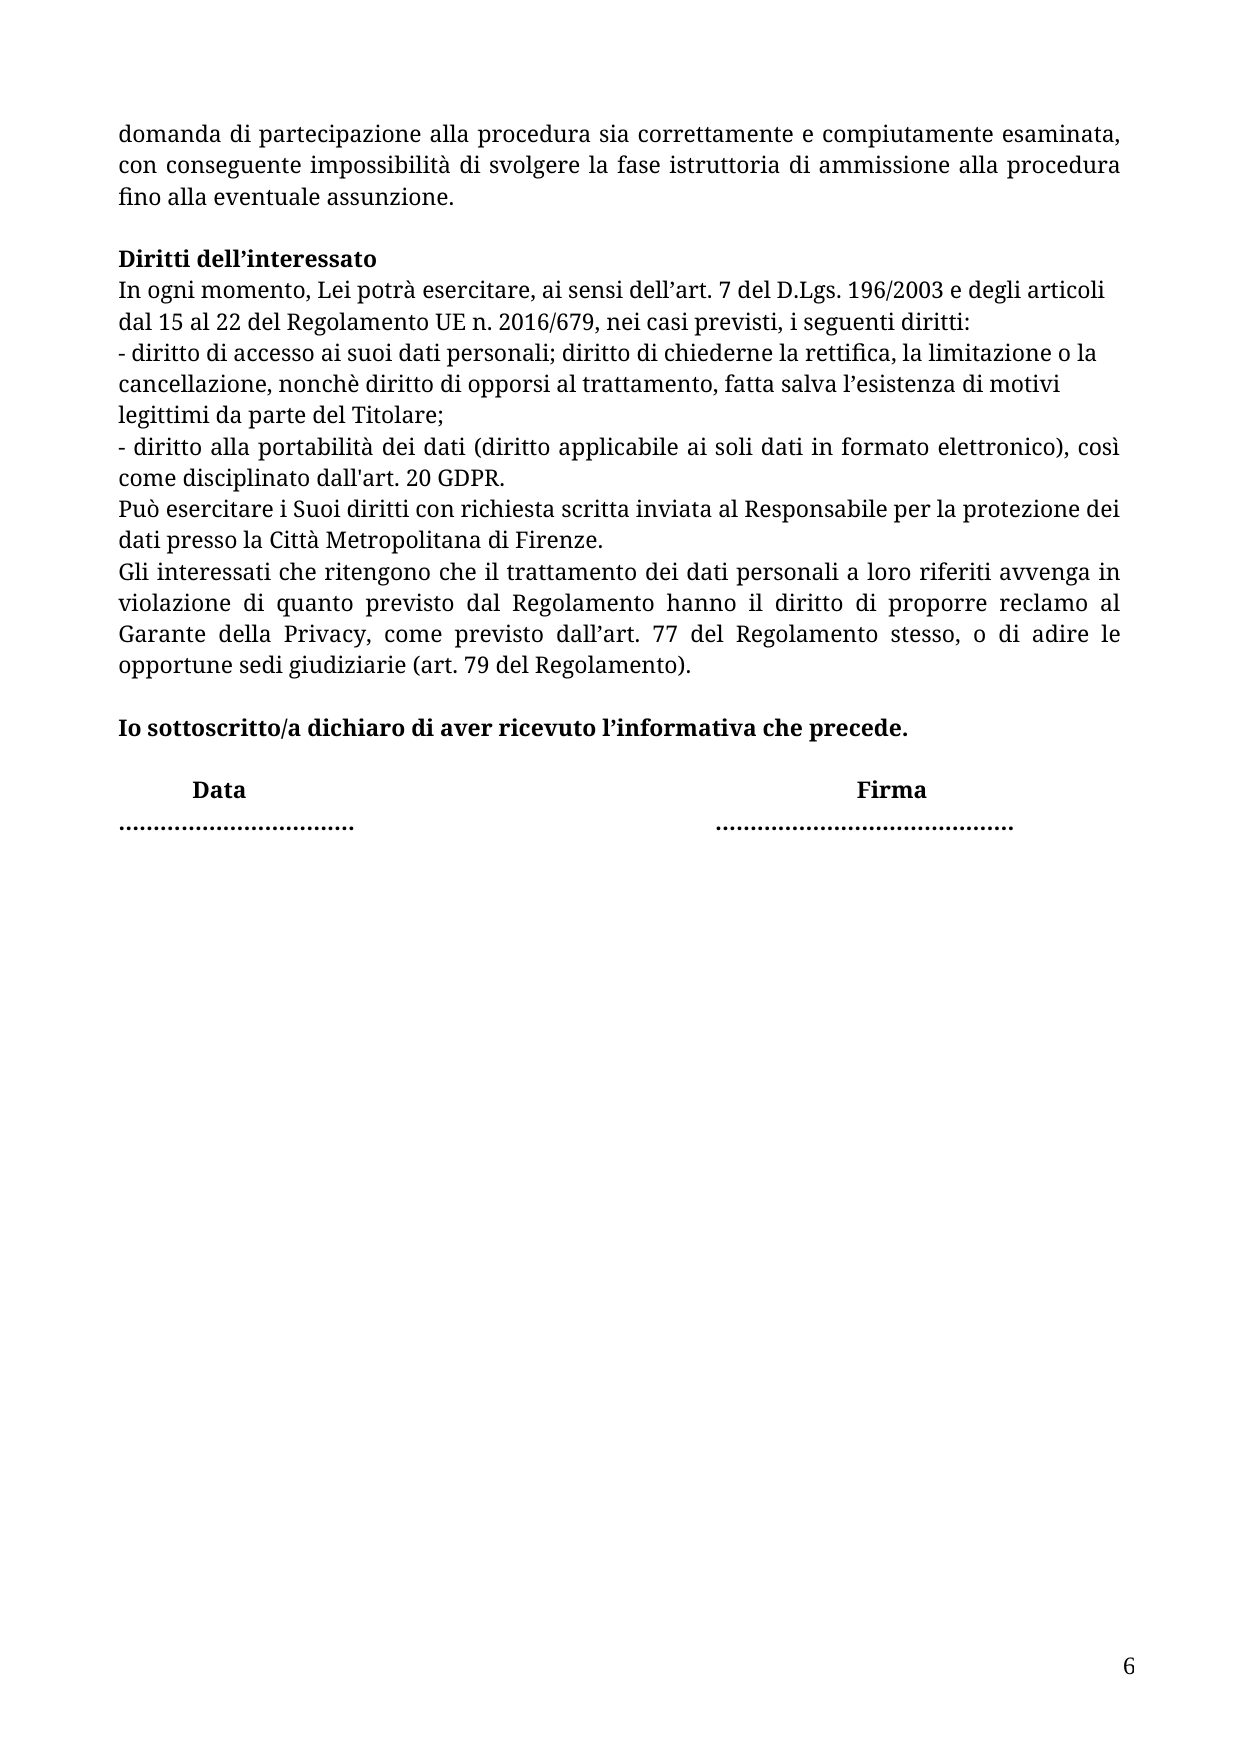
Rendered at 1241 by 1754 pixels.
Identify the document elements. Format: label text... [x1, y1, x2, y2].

text - diritto di accesso ai suoi dati personali; diritto di chiederne la rettifica, la limitazione o la cancellazione, nonchè diritto di opporsi al trattamento, fatta salva l’esistenza di motivi legittimi da parte del Titolare; [118, 337, 1122, 431]
text domanda di partecipazione alla procedura sia correttamente e compiutamente esaminata, con conseguente impossibilità di svolgere la fase istruttoria di ammissione alla procedura fino alla eventuale assunzione. [118, 118, 1122, 212]
text Data Firma [118, 774, 1122, 806]
text ……………………………. ……………………………………. [118, 806, 1122, 837]
text - diritto alla portabilità dei dati (diritto applicabile ai soli dati in formato elettronico), così come disciplinato dall'art. 20 GDPR. [118, 431, 1122, 493]
text In ogni momento, Lei potrà esercitare, ai sensi dell’art. 7 del D.Lgs. 196/2003 e degli articoli dal 15 al 22 del Regolamento UE n. 2016/679, nei casi previsti, i seguenti diritti: [118, 274, 1122, 337]
text Diritti dell’interessato [118, 243, 1122, 274]
text Può esercitare i Suoi diritti con richiesta scritta inviata al Responsabile per la protezione dei dati presso la Città Metropolitana di Firenze. [118, 493, 1122, 556]
text Gli interessati che ritengono che il trattamento dei dati personali a loro riferiti avvenga in violazione di quanto previsto dal Regolamento hanno il diritto di proporre reclamo al Garante della Privacy, come previsto dall’art. 77 del Regolamento stesso, o di adire le opportune sedi giudiziarie (art. 79 del Regolamento). [118, 556, 1122, 681]
text Io sottoscritto/a dichiaro di aver ricevuto l’informativa che precede. [118, 712, 1122, 743]
